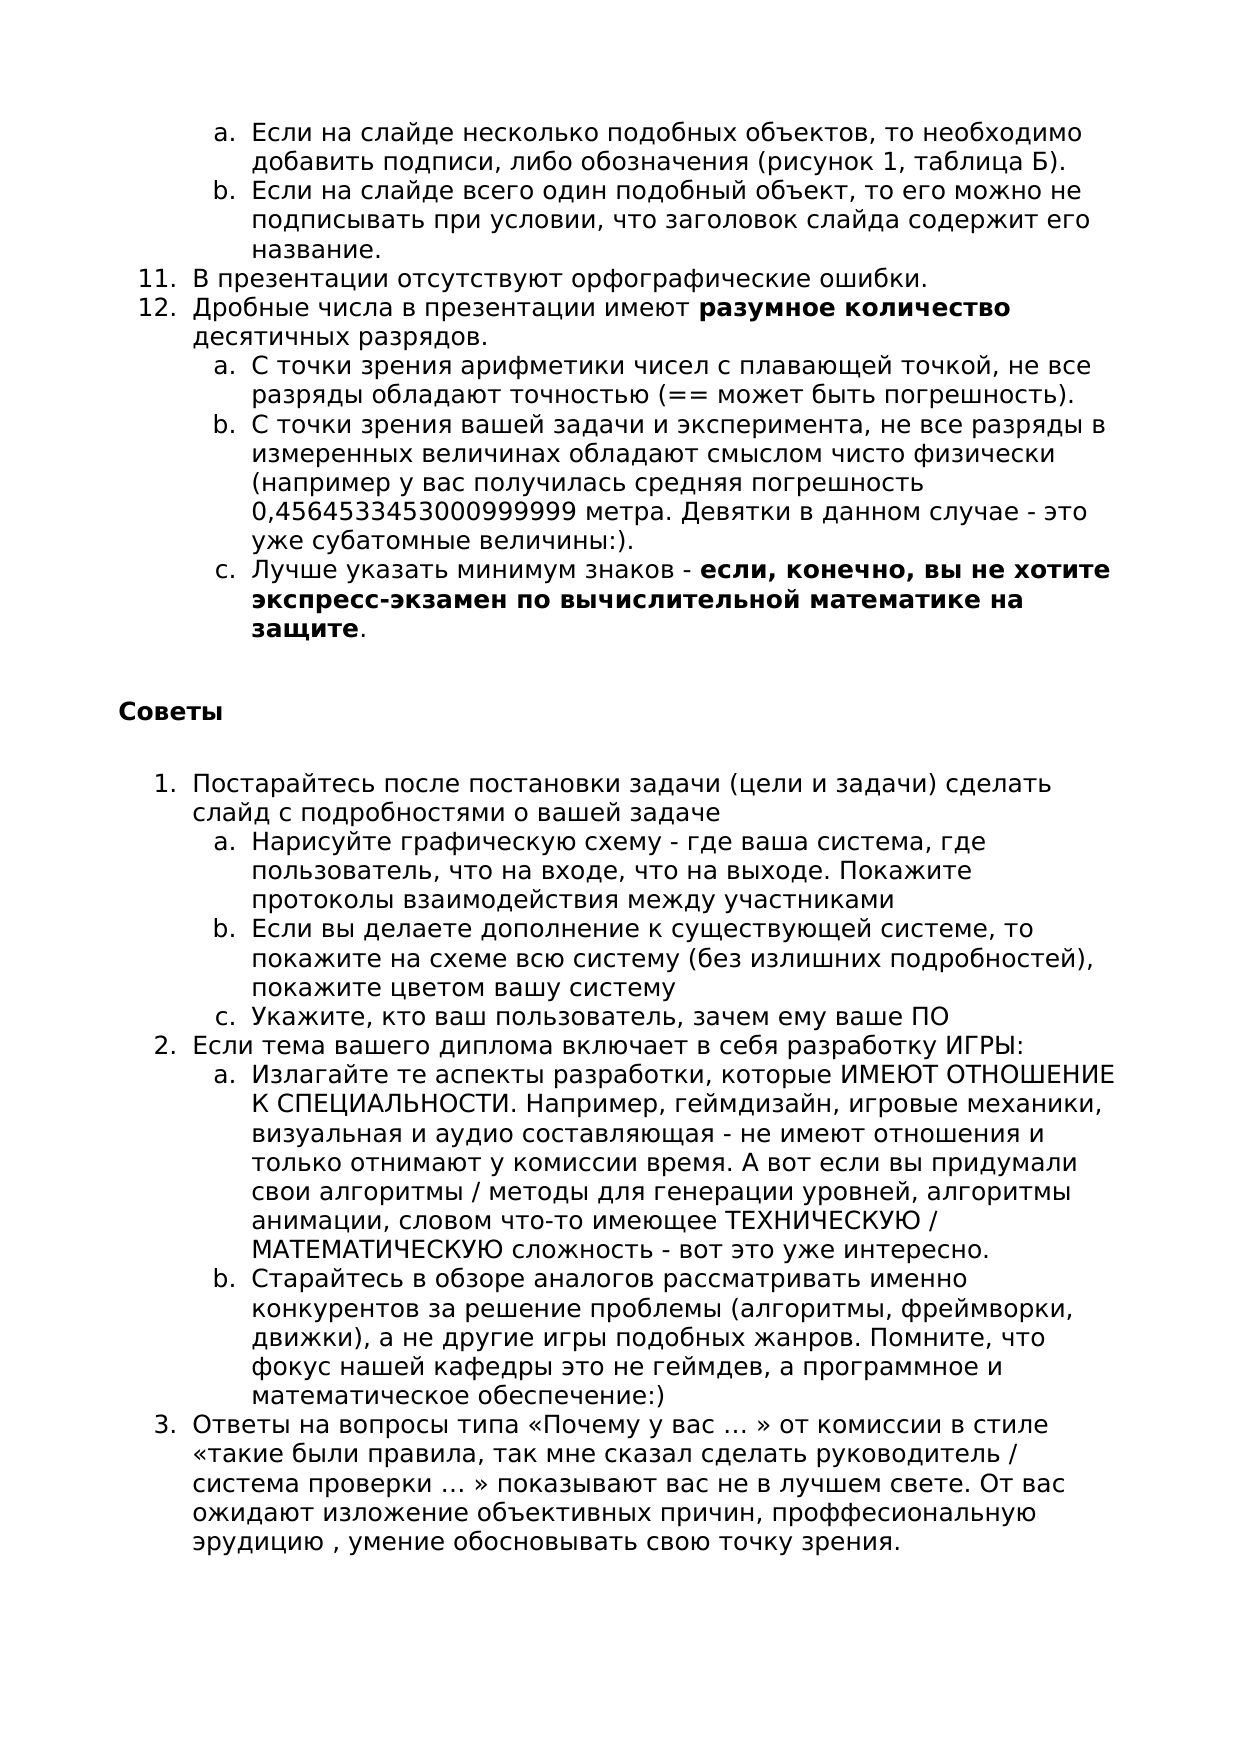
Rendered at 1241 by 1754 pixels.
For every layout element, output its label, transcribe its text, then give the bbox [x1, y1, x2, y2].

subtitle Советы [118, 698, 1122, 727]
list Нарисуйте графическую схему - где ваша система, где пользователь, что на входе, что на выходе. Покажите протоколы взаимодействия между участниками [236, 827, 1122, 914]
list Старайтесь в обзоре аналогов рассматривать именно конкурентов за решение проблемы (алгоритмы, фреймворки, движки), а не другие игры подобных жанров. Помните, что фокус нашей кафедры это не геймдев, а программное и математическое обеспечение:) [236, 1264, 1122, 1410]
list Если на слайде несколько подобных объектов, то необходимо добавить подписи, либо обозначения (рисунок 1, таблица Б). [236, 118, 1122, 176]
list С точки зрения арифметики чисел с плавающей точкой, не все разряды обладают точностью (== может быть погрешность). [236, 351, 1122, 410]
list Излагайте те аспекты разработки, которые ИМЕЮТ ОТНОШЕНИЕ К СПЕЦИАЛЬНОСТИ. Например, геймдизайн, игровые механики, визуальная и аудио составляющая - не имеют отношения и только отнимают у комиссии время. А вот если вы придумали свои алгоритмы / методы для генерации уровней, алгоритмы анимации, словом что-то имеющее ТЕХНИЧЕСКУЮ / МАТЕМАТИЧЕСКУЮ сложность - вот это уже интересно. [236, 1060, 1122, 1264]
list В презентации отсутствуют орфографические ошибки. [177, 264, 1122, 293]
list Если на слайде всего один подобный объект, то его можно не подписывать при условии, что заголовок слайда содержит его название. [236, 176, 1122, 264]
list С точки зрения вашей задачи и эксперимента, не все разряды в измеренных величинах обладают смыслом чисто физически (например у вас получилась средняя погрешность 0,4564533453000999999 метра. Девятки в данном случае - это уже субатомные величины:). [236, 410, 1122, 556]
list Постарайтесь после постановки задачи (цели и задачи) сделать слайд с подробностями о вашей задаче [177, 769, 1122, 827]
list Лучше указать минимум знаков - если, конечно, вы не хотите экспресс-экзамен по вычислительной математике на защите. [236, 556, 1122, 643]
list Ответы на вопросы типа «Почему у вас … » от комиссии в стиле «такие были правила, так мне сказал сделать руководитель / система проверки … » показывают вас не в лучшем свете. От вас ожидают изложение объективных причин, проффесиональную эрудицию , умение обосновывать свою точку зрения. [177, 1410, 1122, 1556]
list Если тема вашего диплома включает в себя разработку ИГРЫ: [177, 1031, 1122, 1060]
list Дробные числа в презентации имеют разумное количество десятичных разрядов. [177, 293, 1122, 351]
list Если вы делаете дополнение к существующей системе, то покажите на схеме всю систему (без излишних подробностей), покажите цветом вашу систему [236, 914, 1122, 1002]
list Укажите, кто ваш пользователь, зачем ему ваше ПО [236, 1002, 1122, 1031]
